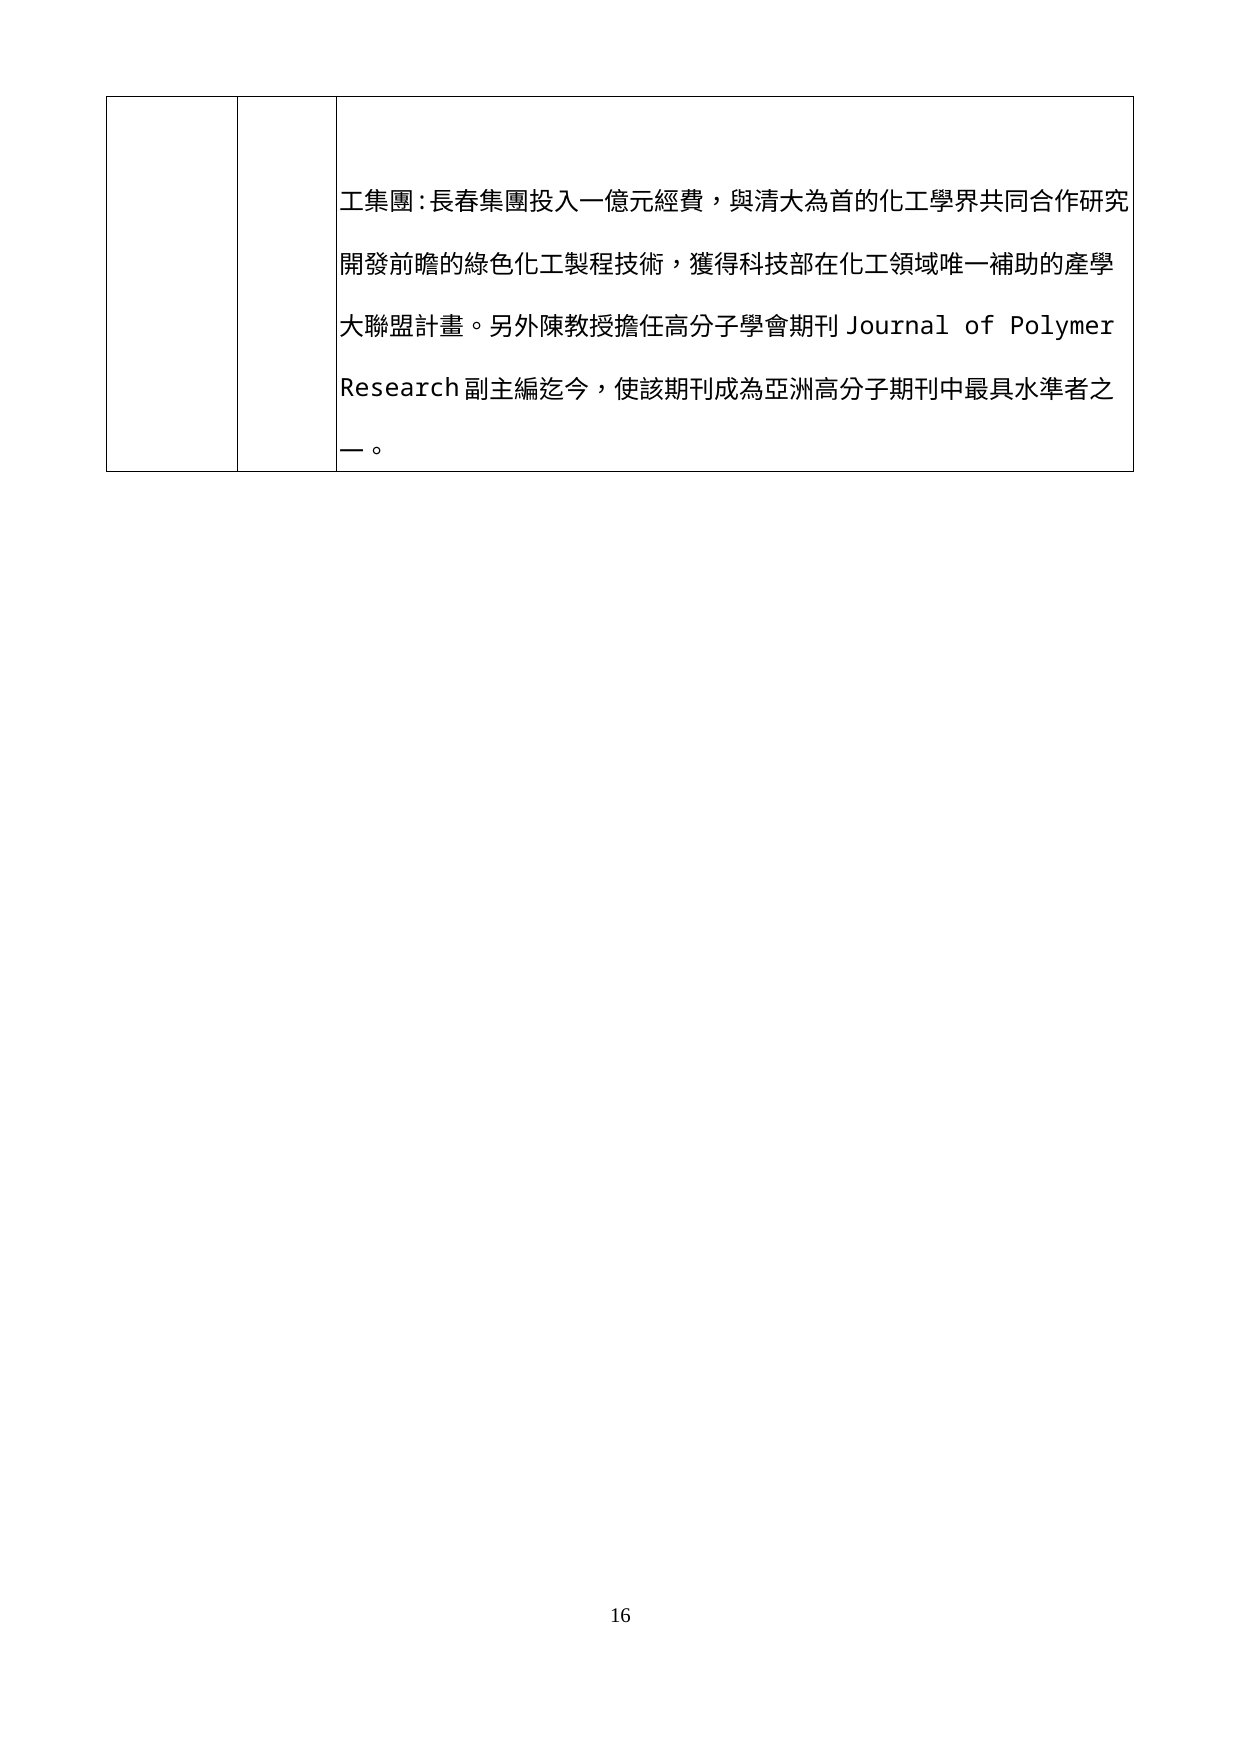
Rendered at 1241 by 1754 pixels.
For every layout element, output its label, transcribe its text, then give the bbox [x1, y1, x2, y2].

table_cell 工集團:長春集團投入一億元經費，與清大為首的化工學界共同合作研究開發前瞻的綠色化工製程技術，獲得科技部在化工領域唯一補助的產學大聯盟計畫。另外陳教授擔任高分子學會期刊Journal of Polymer Research副主編迄今，使該期刊成為亞洲高分子期刊中最具水準者之一。 [337, 97, 1133, 471]
table_cell [107, 97, 237, 471]
table_cell [238, 97, 336, 471]
